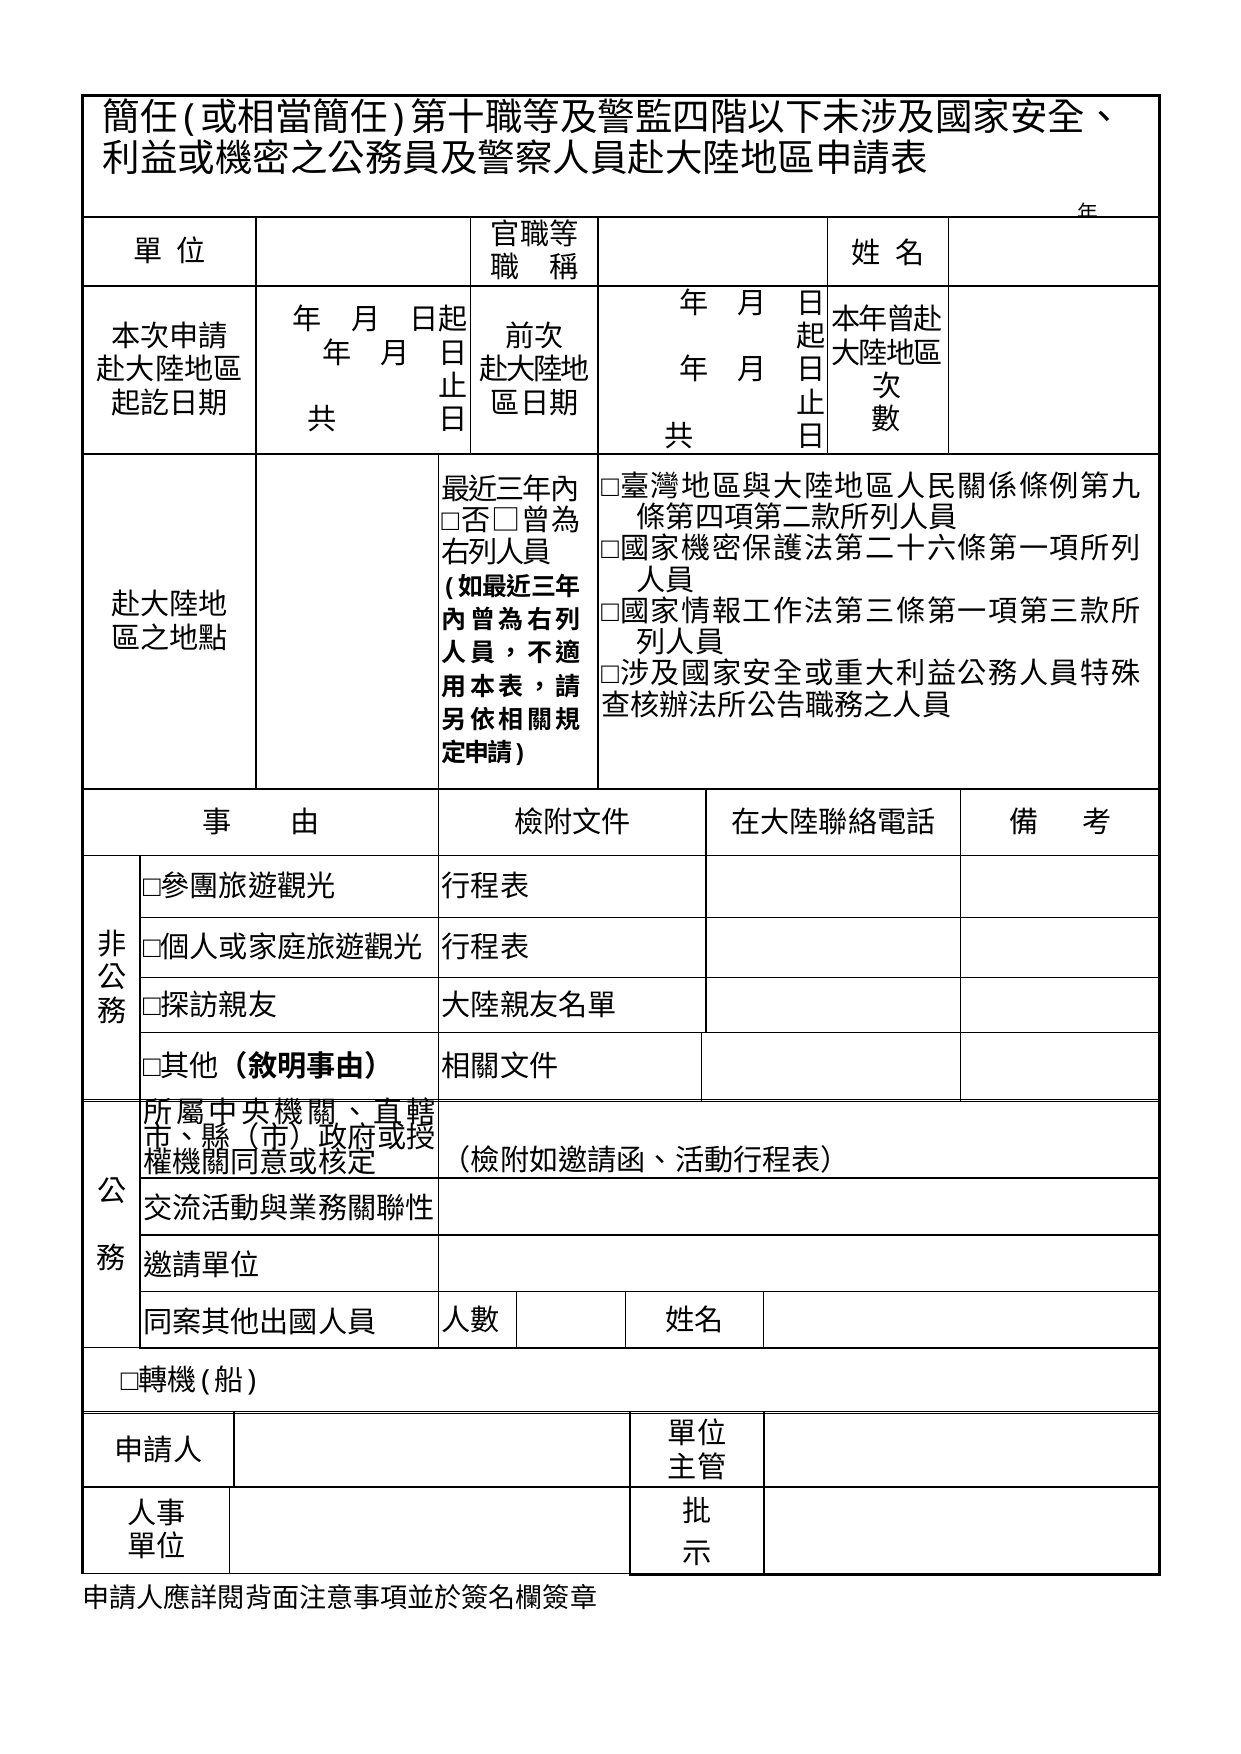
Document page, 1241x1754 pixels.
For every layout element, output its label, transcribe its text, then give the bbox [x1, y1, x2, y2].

table_cell 本次申請 赴大陸地區起訖日期 [84, 287, 255, 453]
table_cell 人數 [439, 1292, 516, 1347]
table_cell □其他（敘明事由） [141, 1033, 438, 1099]
table_cell [765, 1414, 1158, 1486]
table_cell [765, 1488, 1158, 1572]
table_cell 交流活動與業務關聯性 [141, 1179, 438, 1234]
table_cell 單 位 [84, 218, 255, 285]
table_cell （檢附如邀請函、活動行程表） [439, 1102, 1158, 1177]
table_cell 最近三年內 □否□曾為右列人員 (如最近三年內曾為右列人員，不適用本表，請另依相關規定申請) [439, 455, 597, 788]
table_cell [949, 218, 1158, 285]
table_cell 事 由 [84, 790, 438, 855]
table_cell □個人或家庭旅遊觀光 [141, 918, 438, 977]
table_cell 人事 單位 [84, 1488, 229, 1572]
table_cell [961, 856, 1158, 917]
table_cell [764, 1292, 1158, 1347]
table_cell 官職等 職 稱 [471, 218, 597, 285]
table_cell 赴大陸地 區之地點 [84, 455, 255, 788]
table_cell [961, 978, 1158, 1032]
table_cell □參團旅遊觀光 [141, 856, 438, 917]
table_cell 非 公 務 [84, 856, 139, 1099]
table_cell 大陸親友名單 [439, 978, 705, 1032]
table_cell 在大陸聯絡電話 [707, 790, 960, 855]
table_cell [235, 1414, 629, 1486]
table_cell □臺灣地區與大陸地區人民關係條例第九條第四項第二款所列人員 □國家機密保護法第二十六條第一項所列人員 □國家情報工作法第三條第一項第三款所列人員 □涉及國家安全或重大利益公務人員特殊查核辦法所公告職務之人員 [599, 455, 1158, 788]
table_cell [257, 218, 470, 285]
text 申請人應詳閱背面注意事項並於簽名欄簽章 [42, 1576, 1200, 1615]
table_cell [707, 918, 960, 977]
table_cell 批 示 [631, 1488, 763, 1572]
table_cell 前次 赴大陸地區日期 [471, 287, 597, 453]
table_cell [439, 1236, 1158, 1291]
table_cell 年 月 日起 年 月 日止 共 日 [257, 287, 470, 453]
table_cell 本年曾赴大陸地區次 數 [828, 287, 948, 453]
table_header 簡任(或相當簡任)第十職等及警監四階以下未涉及國家安全、利益或機密之公務員及警察人員赴大陸地區申請表 年 月 日填 [84, 97, 1158, 216]
table_cell 同案其他出國人員 [141, 1292, 438, 1347]
table_cell □探訪親友 [141, 978, 438, 1032]
table_cell 邀請單位 [141, 1236, 438, 1291]
table_cell 行程表 [439, 856, 705, 917]
table_cell 檢附文件 [439, 790, 705, 855]
table_cell 相關文件 [439, 1033, 701, 1099]
table_cell [439, 1179, 1158, 1234]
table_cell 所屬中央機關、直轄市、縣（市）政府或授權機關同意或核定 [141, 1102, 438, 1177]
table_cell [707, 978, 960, 1032]
table_cell [961, 918, 1158, 977]
table_cell 姓名 [626, 1292, 763, 1347]
table_cell 行程表 [439, 918, 705, 977]
table_cell 年 月 日起 年 月 日止 共 日 [599, 287, 827, 453]
table_cell □轉機(船) [84, 1348, 1158, 1411]
table_cell [230, 1488, 629, 1572]
table_cell [599, 218, 827, 285]
table_cell [702, 1033, 960, 1099]
table_cell [707, 856, 960, 917]
table_cell 申請人 [84, 1414, 233, 1486]
table_cell [949, 287, 1158, 453]
table_cell [961, 1033, 1158, 1099]
table_cell 單位 主管 [631, 1414, 763, 1486]
table_cell 姓 名 [828, 218, 948, 285]
table_cell [257, 455, 438, 788]
table_cell [517, 1292, 625, 1347]
table_cell 公 務 [84, 1102, 139, 1347]
table_cell 備 考 [961, 790, 1158, 855]
